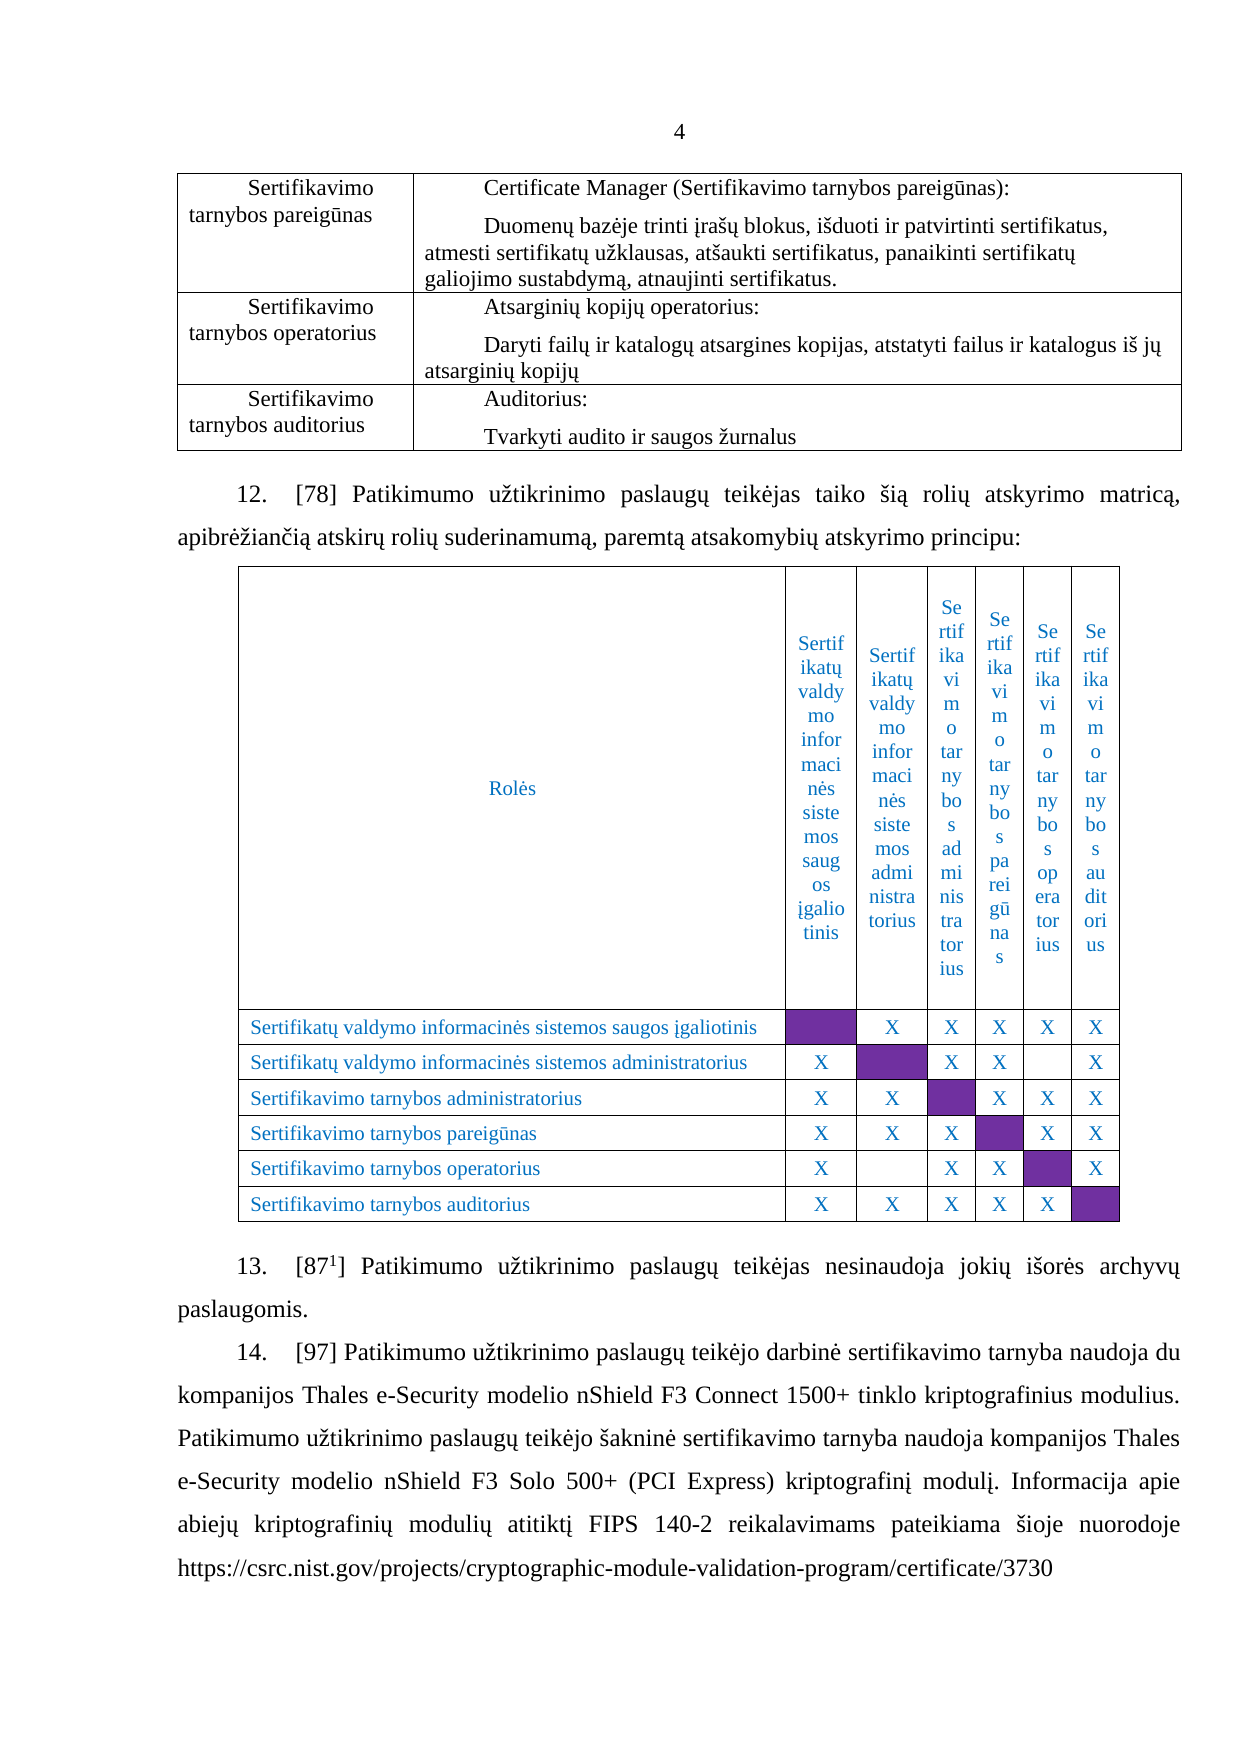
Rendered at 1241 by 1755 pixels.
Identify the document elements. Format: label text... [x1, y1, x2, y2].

text 13. [871] Patikimumo užtikrinimo paslaugų teikėjas nesinaudoja jokių išorės archyvų paslaugomis. [177, 1251, 1181, 1323]
table_cell [857, 1045, 927, 1079]
table_cell Certificate Manager (Sertifikavimo tarnybos pareigūnas): Duomenų bazėje trinti įrašų blokus, išduoti ir patvirtinti sertifikatus, atmesti sertifikatų užklausas, atšaukti sertifikatus, panaikinti sertifikatų galiojimo sustabdymą, atnaujinti sertifikatus. [414, 174, 1181, 292]
table_cell X [857, 1187, 927, 1221]
table_cell X [857, 1080, 927, 1115]
table_cell X [976, 1010, 1023, 1044]
table_cell X [976, 1187, 1023, 1221]
table_cell X [928, 1187, 975, 1221]
table_cell X [786, 1187, 856, 1221]
table_cell Sertifikavimo tarnybos operatorius [178, 293, 413, 384]
table_cell Sertifikavimo tarnybos operatorius [239, 1151, 785, 1186]
table_cell X [857, 1010, 927, 1044]
table_cell X [786, 1045, 856, 1079]
table_cell X [1072, 1010, 1119, 1044]
table_cell X [1024, 1080, 1071, 1115]
table_cell X [976, 1080, 1023, 1115]
table_cell [1024, 1151, 1071, 1186]
table_cell X [786, 1080, 856, 1115]
table_cell Sertifikatų valdymo informacinės sistemos saugos įgaliotinis [239, 1010, 785, 1044]
table_cell X [1024, 1010, 1071, 1044]
table_cell X [928, 1116, 975, 1150]
table_cell [1072, 1187, 1119, 1221]
table_cell X [1024, 1116, 1071, 1150]
table_header Sertifikavimo tarnybos auditorius [1072, 567, 1119, 1008]
table_cell Sertifikavimo tarnybos administratorius [239, 1080, 785, 1115]
text 12. [78] Patikimumo užtikrinimo paslaugų teikėjas taiko šią rolių atskyrimo matricą, apibrėžiančią atskirų rolių suderinamumą, paremtą atsakomybių atskyrimo principu: [177, 479, 1181, 551]
table_cell X [976, 1045, 1023, 1079]
table_cell Sertifikavimo tarnybos pareigūnas [239, 1116, 785, 1150]
table_cell [928, 1080, 975, 1115]
table_cell X [1072, 1116, 1119, 1150]
table_header Sertifikavimo tarnybos operatorius [1024, 567, 1071, 1008]
table_header Sertifikatų valdymo informacinės sistemos saugos įgaliotinis [786, 567, 856, 1008]
table_cell X [928, 1045, 975, 1079]
table_header Sertifikavimo tarnybos administratorius [928, 567, 975, 1008]
table_cell [1024, 1045, 1071, 1079]
table_cell Sertifikavimo tarnybos auditorius [239, 1187, 785, 1221]
table_cell X [1072, 1080, 1119, 1115]
table_cell X [928, 1151, 975, 1186]
text 14. [97] Patikimumo užtikrinimo paslaugų teikėjo darbinė sertifikavimo tarnyba naudoja du kompanijos Thales e-Security modelio nShield F3 Connect 1500+ tinklo kriptografinius modulius. Patikimumo užtikrinimo paslaugų teikėjo šakninė sertifikavimo tarnyba naudoja kompanijos Thales e-Security modelio nShield F3 Solo 500+ (PCI Express) kriptografinį modulį. Informacija apie abiejų kriptografinių modulių atitiktį FIPS 140-2 reikalavimams pateikiama šioje nuorodoje https://csrc.nist.gov/projects/cryptographic-module-validation-program/certificate/3730 [177, 1337, 1181, 1581]
table_cell Sertifikavimo tarnybos auditorius [178, 385, 413, 449]
table_cell X [928, 1010, 975, 1044]
table_cell Atsarginių kopijų operatorius: Daryti failų ir katalogų atsargines kopijas, atstatyti failus ir katalogus iš jų atsarginių kopijų [414, 293, 1181, 384]
table_cell X [1072, 1045, 1119, 1079]
table_cell X [857, 1116, 927, 1150]
table_cell X [786, 1151, 856, 1186]
table_cell X [1024, 1187, 1071, 1221]
table_header Rolės [239, 567, 785, 1008]
table_cell X [976, 1151, 1023, 1186]
table_header Sertifikatų valdymo informacinės sistemos administratorius [857, 567, 927, 1008]
table_header Sertifikavimo tarnybos pareigūnas [976, 567, 1023, 1008]
table_cell Sertifikavimo tarnybos pareigūnas [178, 174, 413, 292]
table_cell [976, 1116, 1023, 1150]
table_cell Auditorius: Tvarkyti audito ir saugos žurnalus [414, 385, 1181, 449]
table_cell X [786, 1116, 856, 1150]
table_cell Sertifikatų valdymo informacinės sistemos administratorius [239, 1045, 785, 1079]
table_cell [786, 1010, 856, 1044]
table_cell [857, 1151, 927, 1186]
table_cell X [1072, 1151, 1119, 1186]
